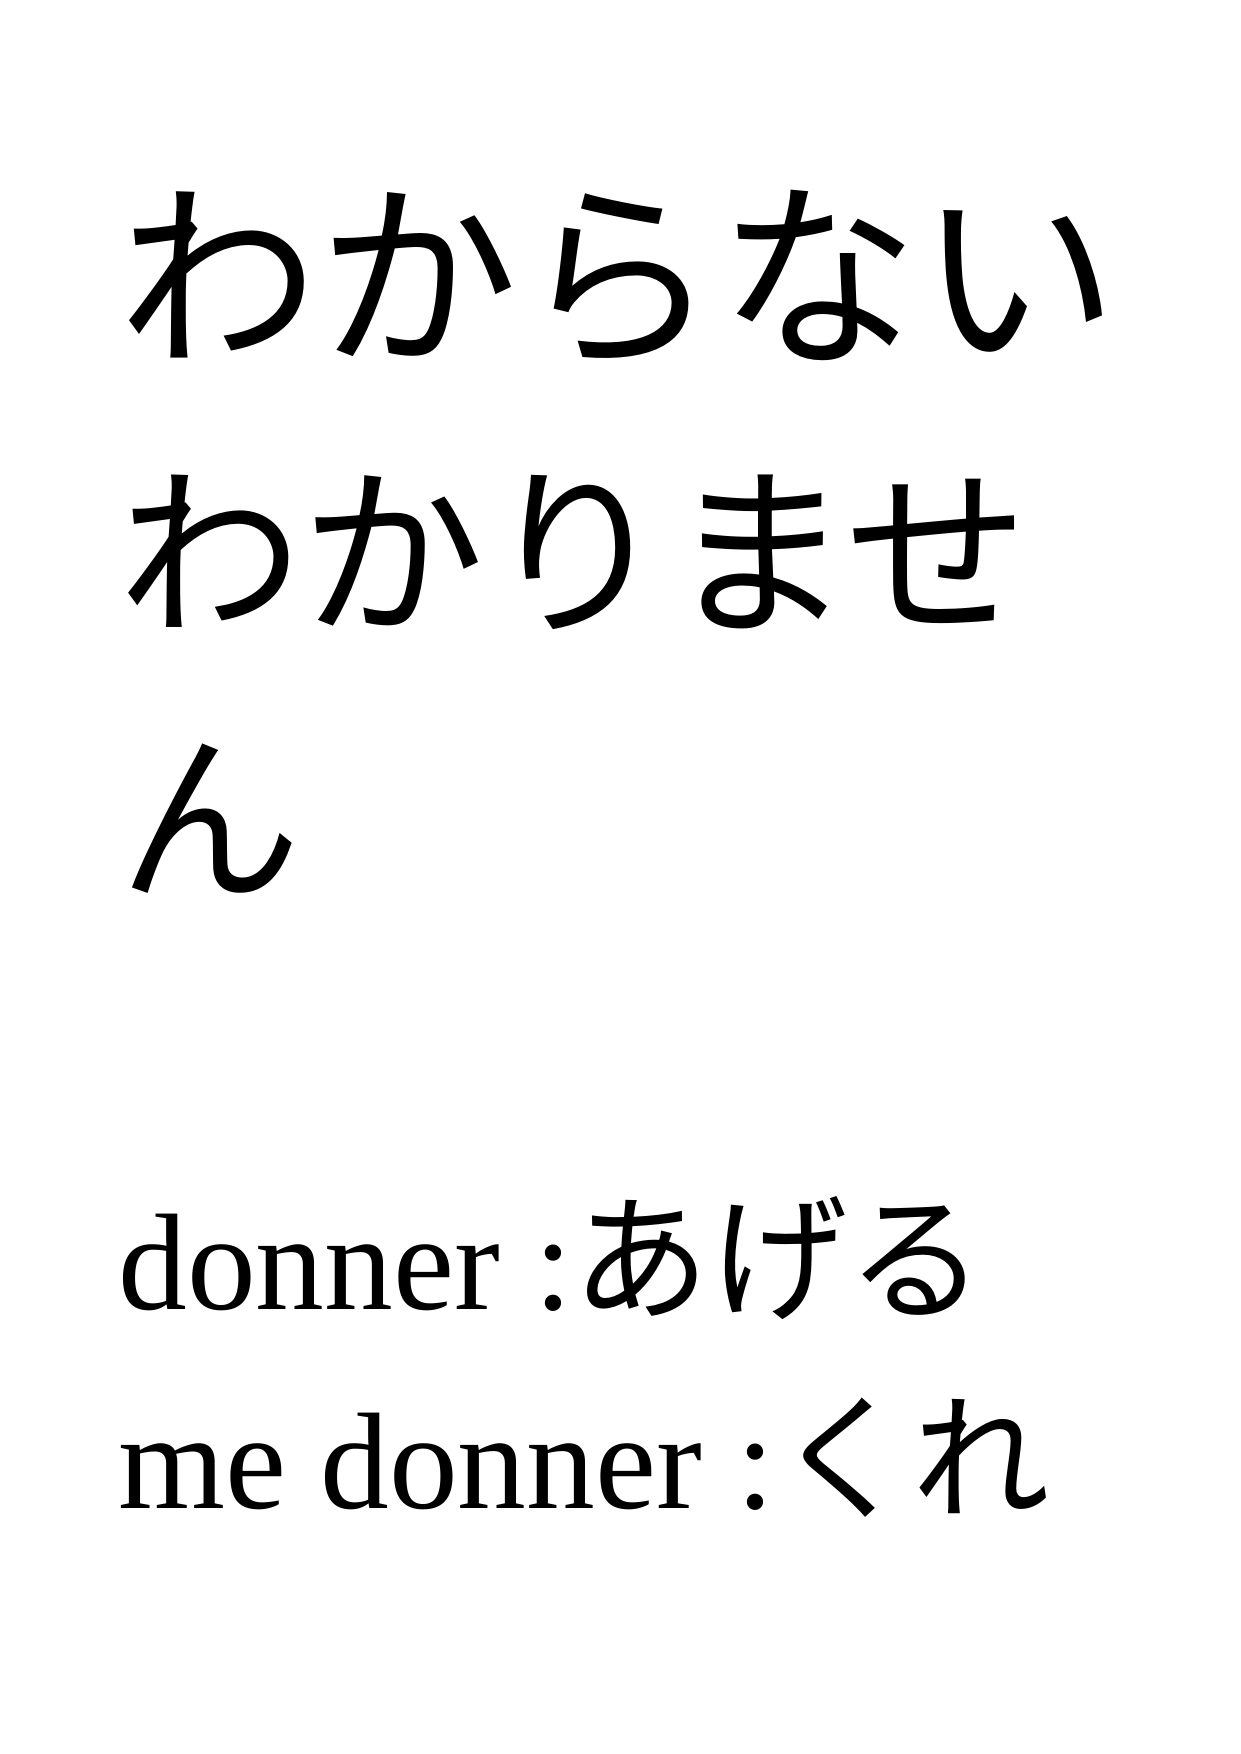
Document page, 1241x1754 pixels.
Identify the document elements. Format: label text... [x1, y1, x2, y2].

text わかりません [118, 408, 1122, 939]
text donner :あげる [118, 1149, 1122, 1349]
text わからない [118, 118, 1122, 408]
text me donner :くれ [118, 1349, 1122, 1548]
